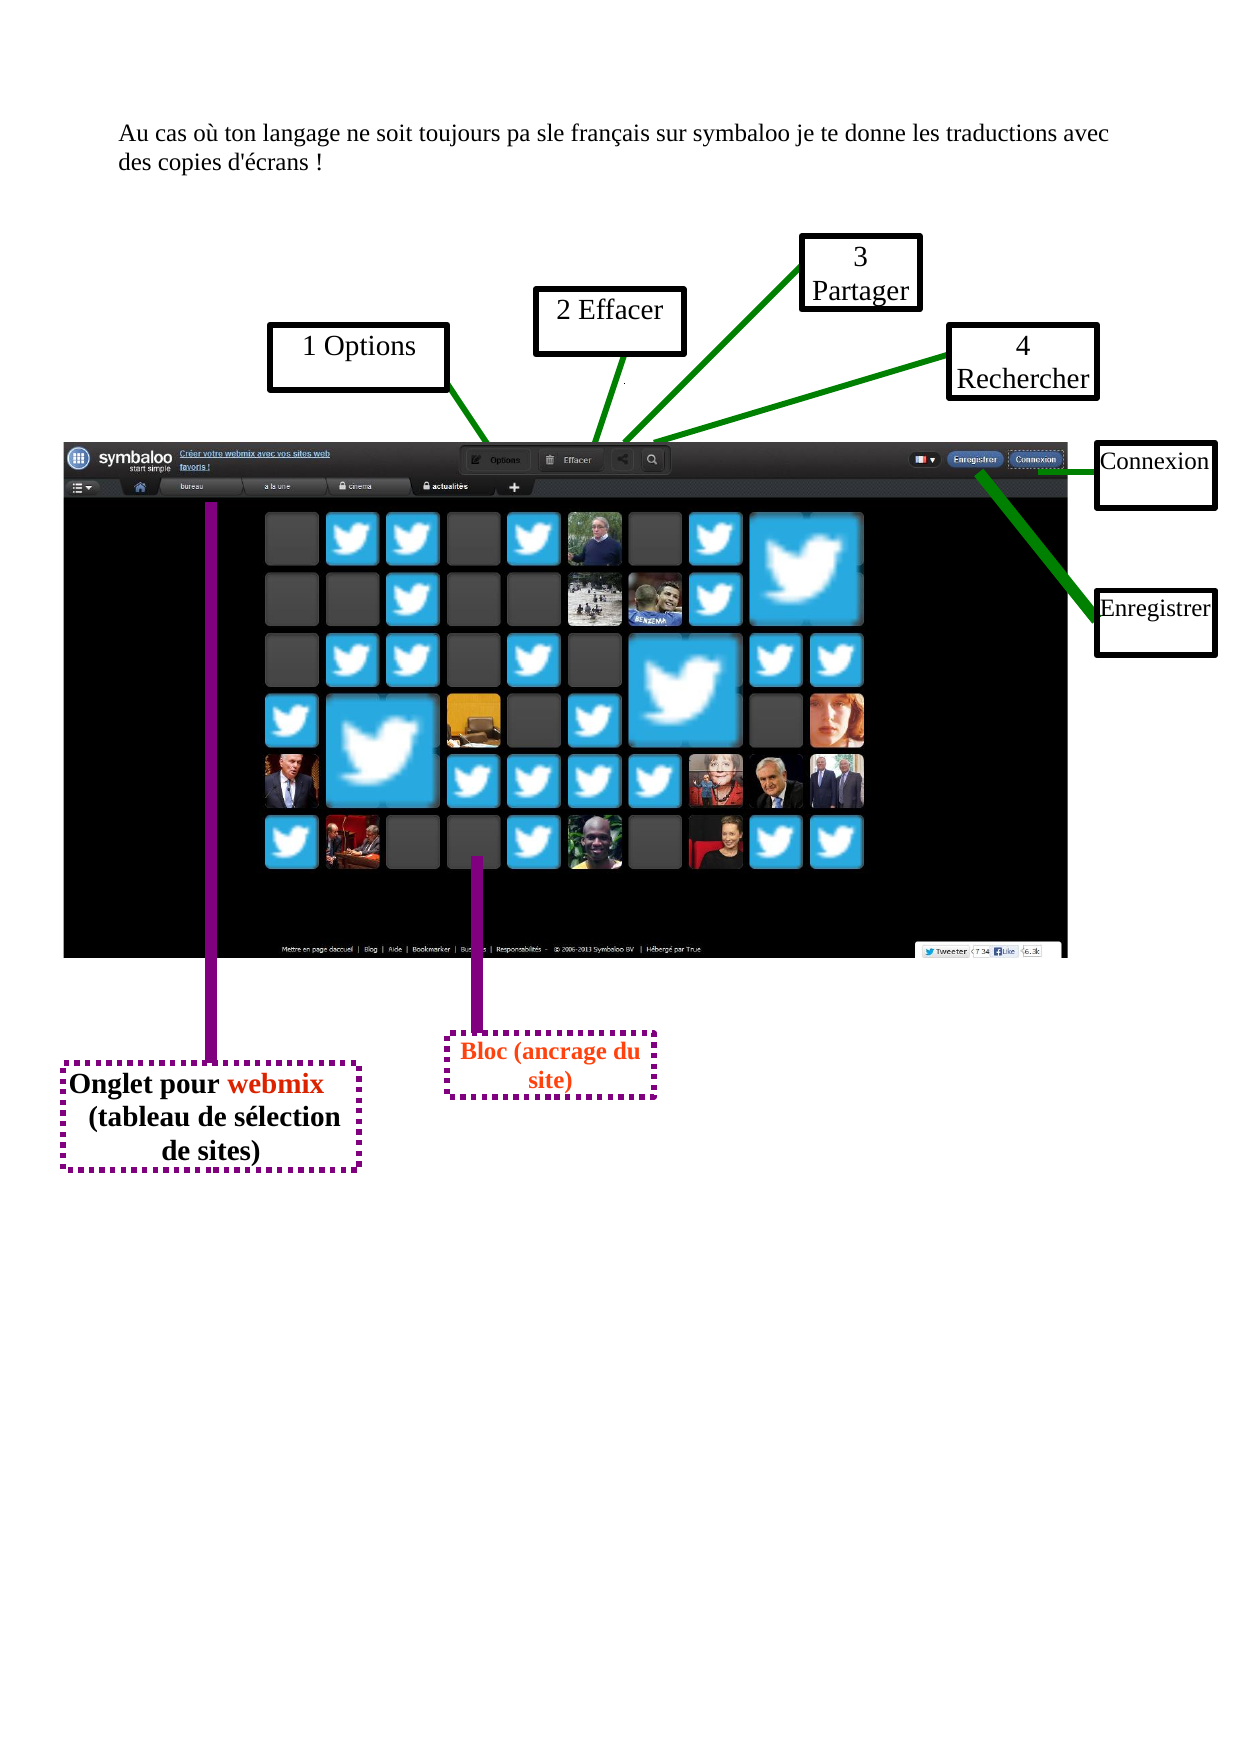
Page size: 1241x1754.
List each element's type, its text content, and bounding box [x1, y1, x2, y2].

text Au cas où ton langage ne soit toujours pa sle français sur symbaloo je te donne les traductions avec des copies d'écrans ! [118, 118, 1122, 176]
picture [63, 442, 1068, 958]
